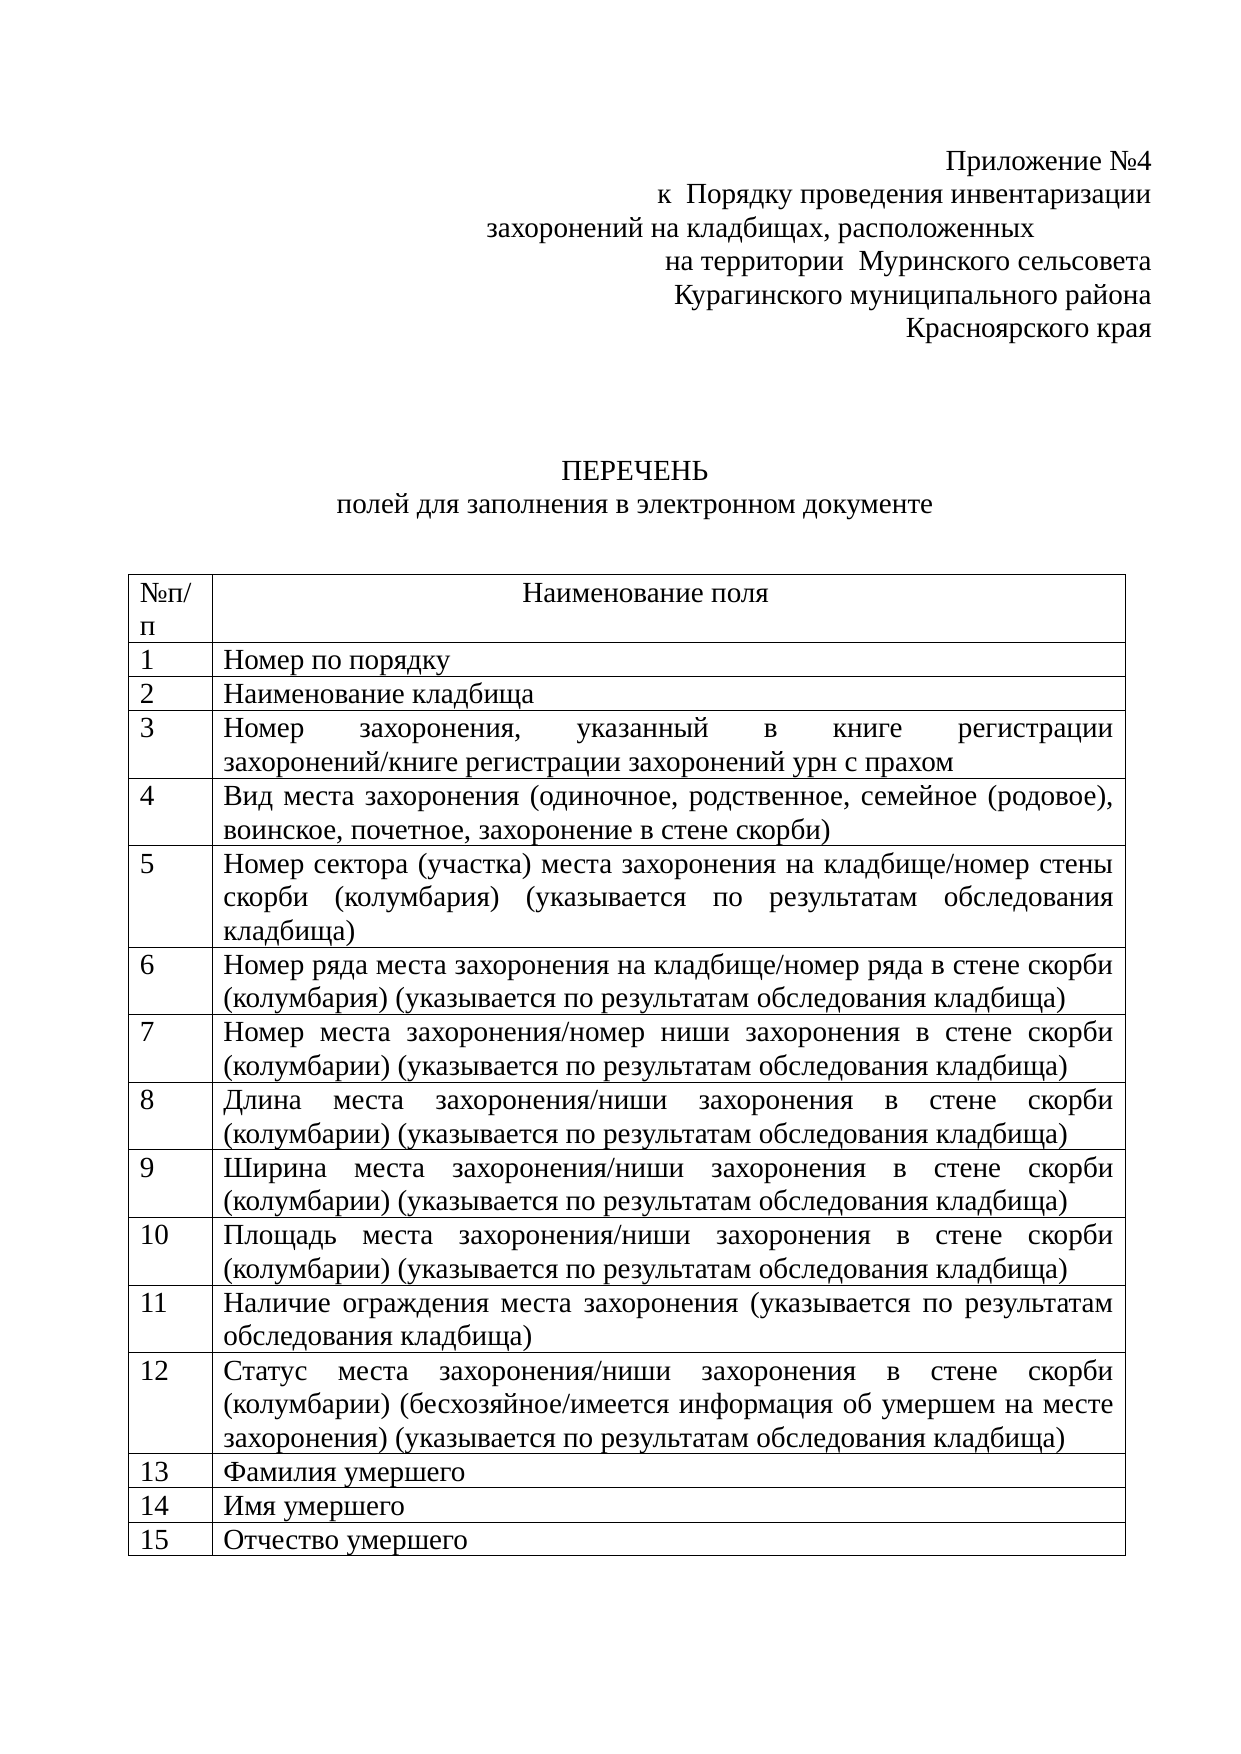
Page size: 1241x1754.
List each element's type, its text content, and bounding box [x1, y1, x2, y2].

table_cell 2 [129, 677, 212, 710]
table_cell 7 [129, 1015, 212, 1082]
table_cell Номер ряда места захоронения на кладбище/номер ряда в стене скорби (колумбария) (указывается по результатам обследования кладбища) [213, 948, 1125, 1014]
table_cell 12 [129, 1353, 212, 1453]
text на территории Муринского сельсовета [118, 243, 1151, 277]
table_cell Площадь места захоронения/ниши захоронения в стене скорби (колумбарии) (указывается по результатам обследования кладбища) [213, 1218, 1125, 1284]
table_cell Номер захоронения, указанный в книге регистрации захоронений/книге регистрации захоронений урн с прахом [213, 711, 1125, 778]
table_cell 9 [129, 1150, 212, 1217]
table_cell Статус места захоронения/ниши захоронения в стене скорби (колумбарии) (бесхозяйное/имеется информация об умершем на месте захоронения) (указывается по результатам обследования кладбища) [213, 1353, 1125, 1453]
table_cell 8 [129, 1083, 212, 1149]
text Курагинского муниципального района [118, 277, 1151, 311]
table_cell Наименование кладбища [213, 677, 1125, 710]
table_cell Отчество умершего [213, 1523, 1125, 1555]
table_cell 15 [129, 1523, 212, 1555]
text Приложение №4 [118, 143, 1151, 176]
table_cell Вид места захоронения (одиночное, родственное, семейное (родовое), воинское, почетное, захоронение в стене скорби) [213, 779, 1125, 845]
table_cell 1 [129, 643, 212, 676]
text полей для заполнения в электронном документе [118, 486, 1151, 520]
table_cell Длина места захоронения/ниши захоронения в стене скорби (колумбарии) (указывается по результатам обследования кладбища) [213, 1083, 1125, 1149]
table_cell 13 [129, 1454, 212, 1487]
text ПЕРЕЧЕНЬ [118, 453, 1151, 486]
table_cell Номер по порядку [213, 643, 1125, 676]
table_header Наименование поля [213, 575, 1125, 642]
table_cell 3 [129, 711, 212, 778]
text захоронений на кладбищах, расположенных [118, 210, 1151, 243]
table_cell Ширина места захоронения/ниши захоронения в стене скорби (колумбарии) (указывается по результатам обследования кладбища) [213, 1150, 1125, 1217]
table_cell Имя умершего [213, 1488, 1125, 1521]
table_cell Наличие ограждения места захоронения (указывается по результатам обследования кладбища) [213, 1286, 1125, 1352]
table_header №п/п [129, 575, 212, 642]
table_cell 14 [129, 1488, 212, 1521]
table_cell 6 [129, 948, 212, 1014]
table_cell 4 [129, 779, 212, 845]
table_cell 11 [129, 1286, 212, 1352]
table_cell Фамилия умершего [213, 1454, 1125, 1487]
text к Порядку проведения инвентаризации [118, 176, 1151, 210]
table_cell 5 [129, 846, 212, 946]
table_cell Номер места захоронения/номер ниши захоронения в стене скорби (колумбарии) (указывается по результатам обследования кладбища) [213, 1015, 1125, 1082]
text Красноярского края [118, 311, 1151, 344]
table_cell Номер сектора (участка) места захоронения на кладбище/номер стены скорби (колумбария) (указывается по результатам обследования кладбища) [213, 846, 1125, 946]
table_cell 10 [129, 1218, 212, 1284]
